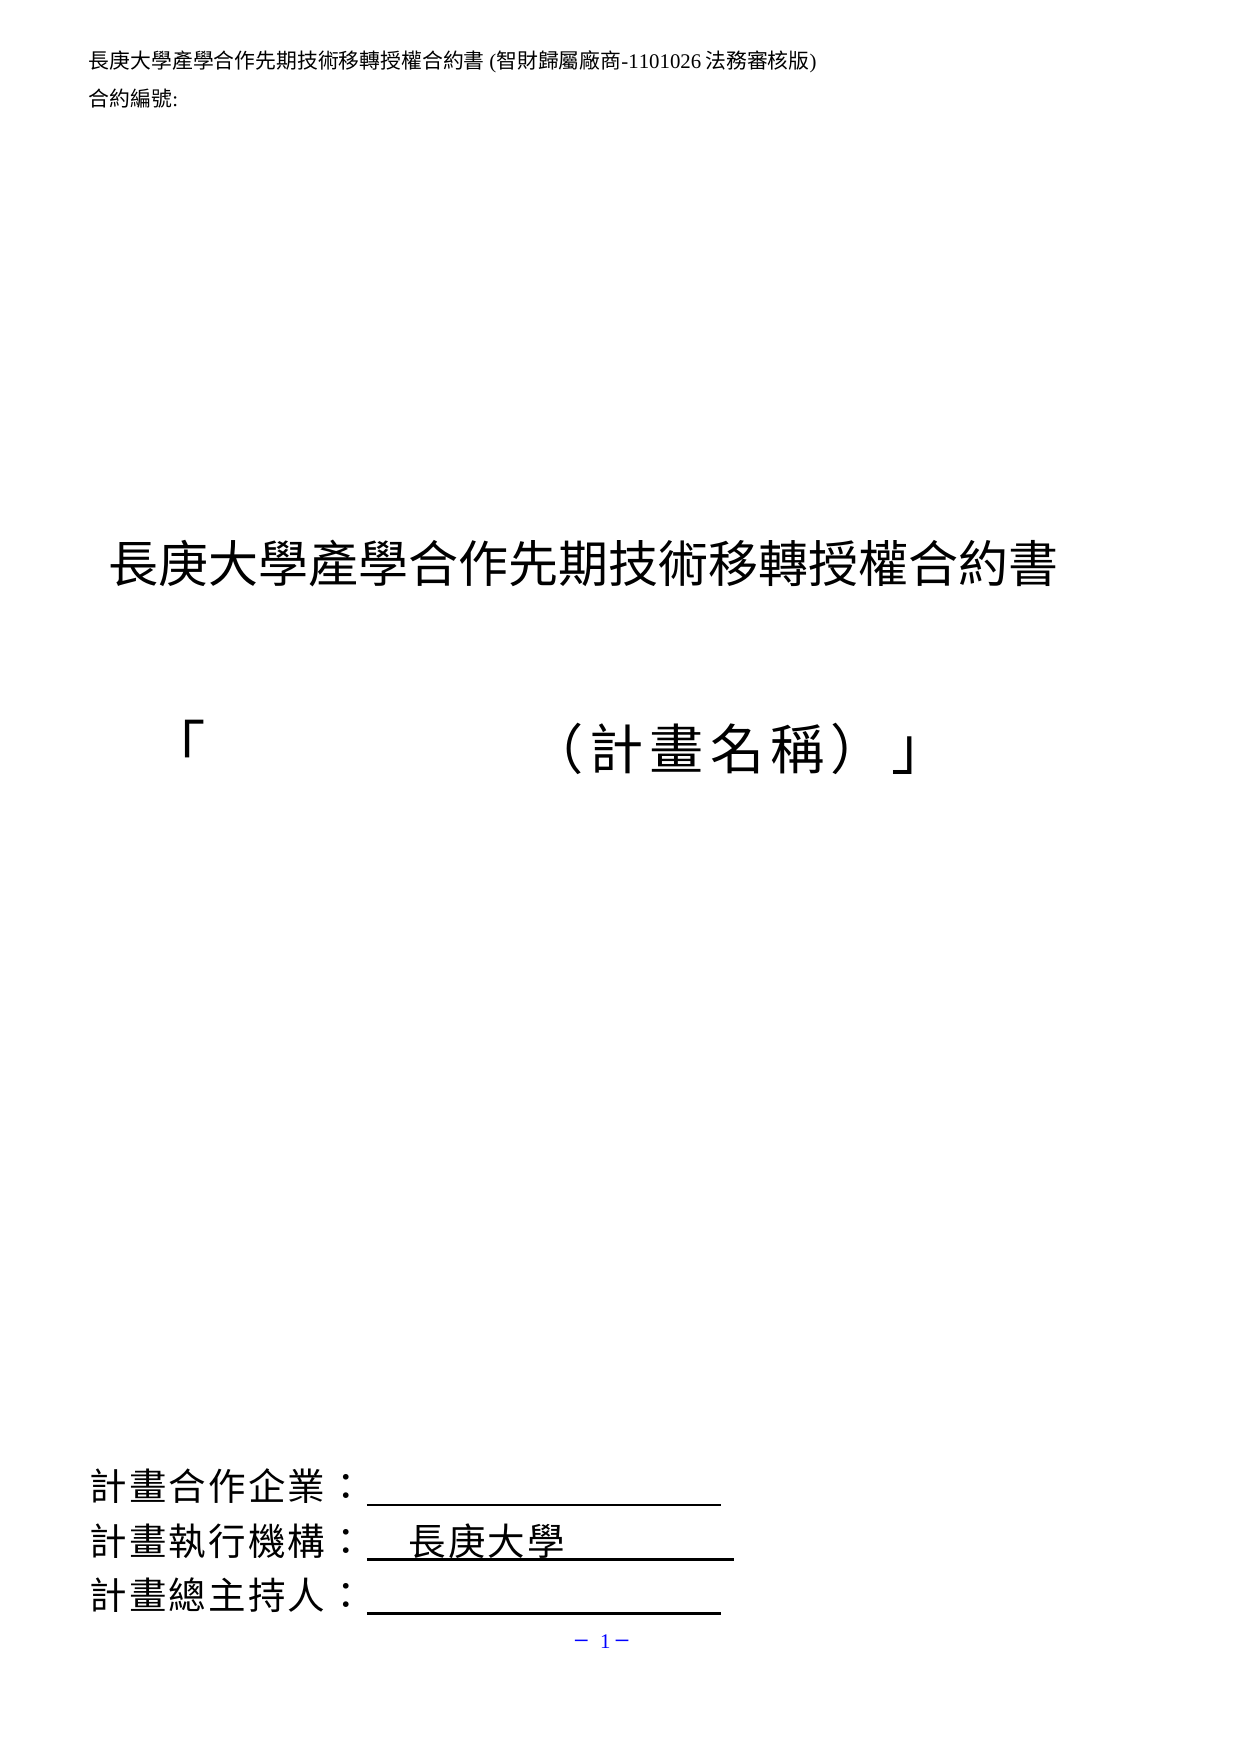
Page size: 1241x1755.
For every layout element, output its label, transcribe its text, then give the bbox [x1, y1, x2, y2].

text 長庚大學產學合作先期技術移轉授權合約書 [108, 525, 1152, 597]
text 計畫執行機構： 長庚大學 [89, 1511, 1152, 1566]
text 計畫總主持人： [89, 1566, 1152, 1620]
text 「 （計畫名稱）」 [148, 702, 1152, 786]
text 計畫合作企業： [89, 1457, 1152, 1511]
